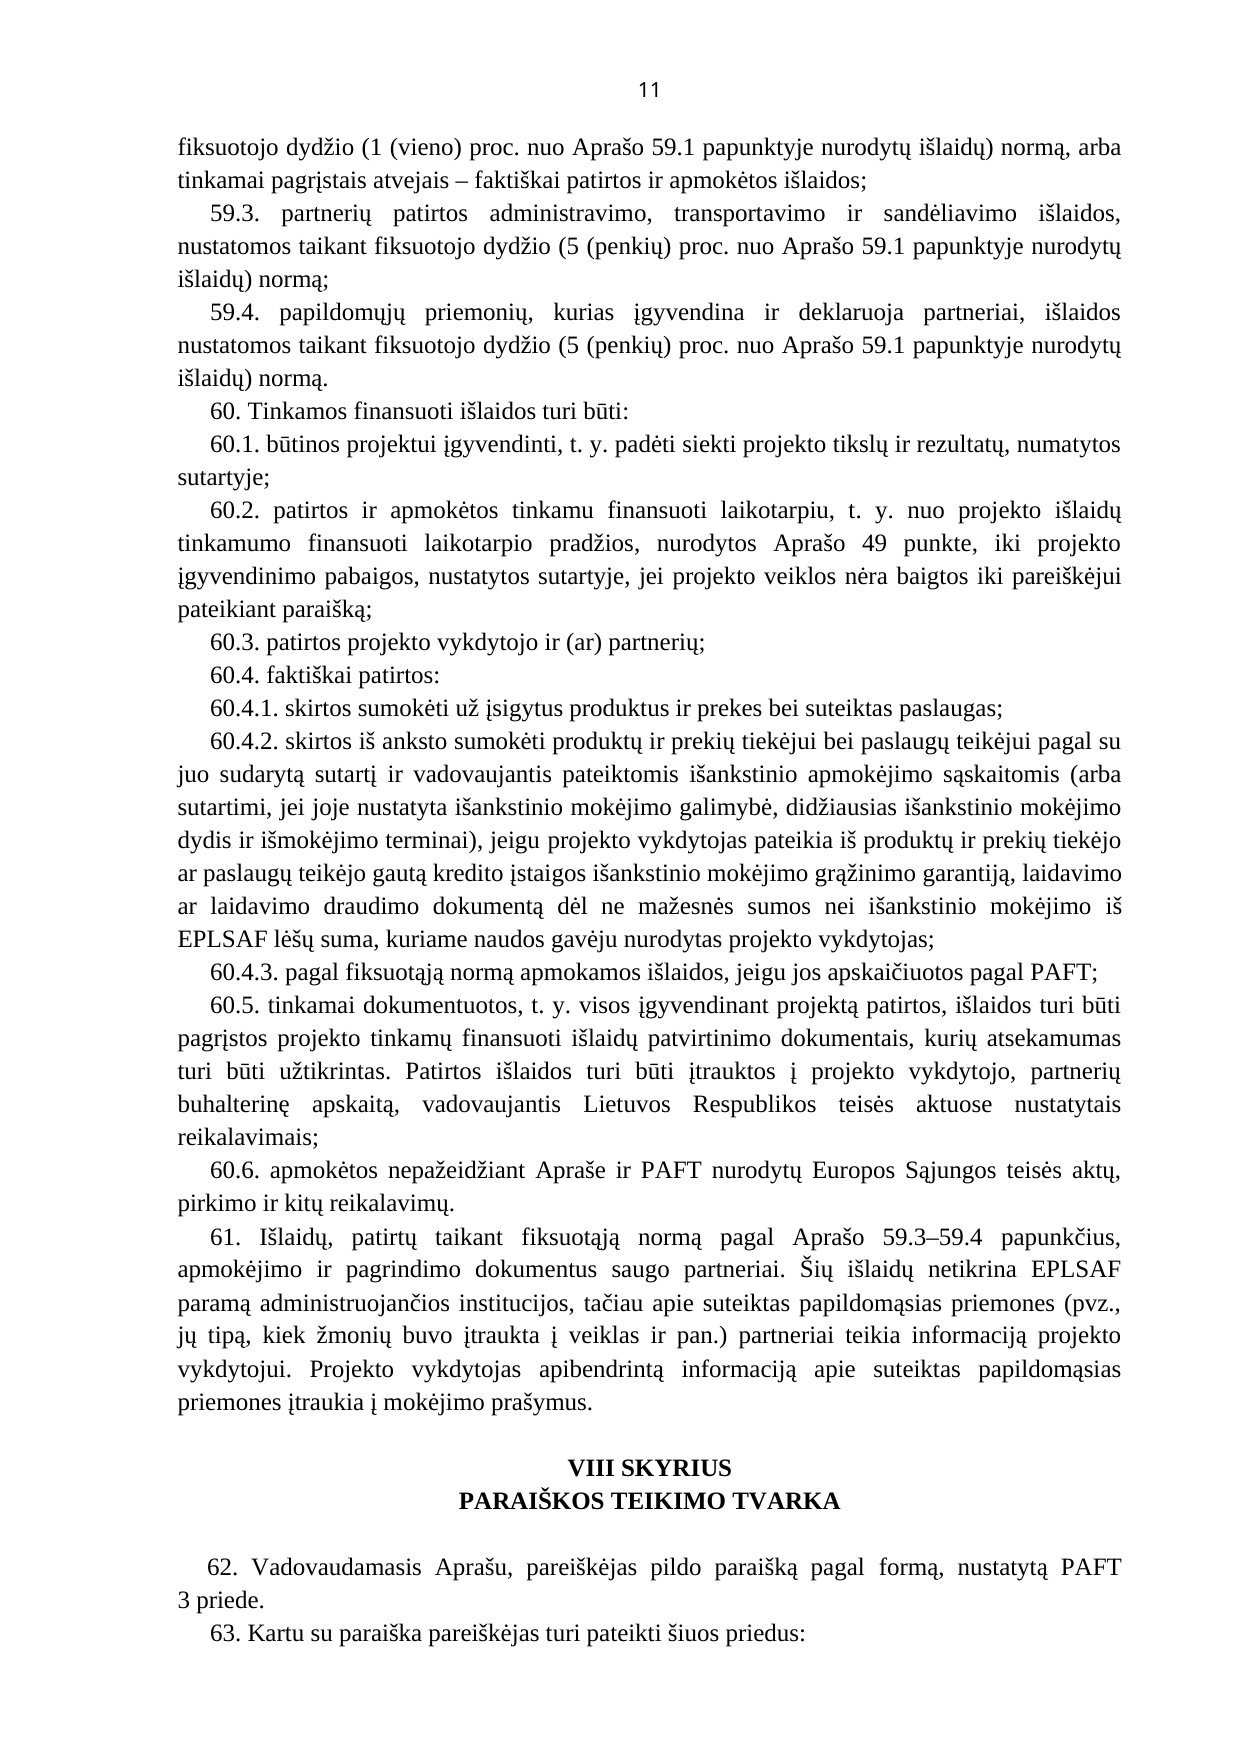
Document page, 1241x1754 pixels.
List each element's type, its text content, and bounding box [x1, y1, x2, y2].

text 59.4. papildomųjų priemonių, kurias įgyvendina ir deklaruoja partneriai, išlaidos nustatomos taikant fiksuotojo dydžio (5 (penkių) proc. nuo Aprašo 59.1 papunktyje nurodytų išlaidų) normą. [177, 297, 1122, 392]
text 60.2. patirtos ir apmokėtos tinkamu finansuoti laikotarpiu, t. y. nuo projekto išlaidų tinkamumo finansuoti laikotarpio pradžios, nurodytos Aprašo 49 punkte, iki projekto įgyvendinimo pabaigos, nustatytos sutartyje, jei projekto veiklos nėra baigtos iki pareiškėjui pateikiant paraišką; [177, 495, 1122, 623]
text 60.5. tinkamai dokumentuotos, t. y. visos įgyvendinant projektą patirtos, išlaidos turi būti pagrįstos projekto tinkamų finansuoti išlaidų patvirtinimo dokumentais, kurių atsekamumas turi būti užtikrintas. Patirtos išlaidos turi būti įtrauktos į projekto vykdytojo, partnerių buhalterinę apskaitą, vadovaujantis Lietuvos Respublikos teisės aktuose nustatytais reikalavimais; [177, 990, 1122, 1151]
text 59.3. partnerių patirtos administravimo, transportavimo ir sandėliavimo išlaidos, nustatomos taikant fiksuotojo dydžio (5 (penkių) proc. nuo Aprašo 59.1 papunktyje nurodytų išlaidų) normą; [177, 198, 1122, 293]
text 60.1. būtinos projektui įgyvendinti, t. y. padėti siekti projekto tikslų ir rezultatų, numatytos sutartyje; [177, 429, 1122, 491]
text 60.4.2. skirtos iš anksto sumokėti produktų ir prekių tiekėjui bei paslaugų teikėjui pagal su juo sudarytą sutartį ir vadovaujantis pateiktomis išankstinio apmokėjimo sąskaitomis (arba sutartimi, jei joje nustatyta išankstinio mokėjimo galimybė, didžiausias išankstinio mokėjimo dydis ir išmokėjimo terminai), jeigu projekto vykdytojas pateikia iš produktų ir prekių tiekėjo ar paslaugų teikėjo gautą kredito įstaigos išankstinio mokėjimo grąžinimo garantiją, laidavimo ar laidavimo draudimo dokumentą dėl ne mažesnės sumos nei išankstinio mokėjimo iš EPLSAF lėšų suma, kuriame naudos gavėju nurodytas projekto vykdytojas; [177, 726, 1122, 953]
text 60.6. apmokėtos nepažeidžiant Apraše ir PAFT nurodytų Europos Sąjungos teisės aktų, pirkimo ir kitų reikalavimų. [177, 1156, 1122, 1217]
text 60.3. patirtos projekto vykdytojo ir (ar) partnerių; [177, 627, 1122, 656]
text 60.4. faktiškai patirtos: [177, 660, 1122, 689]
text 60.4.1. skirtos sumokėti už įsigytus produktus ir prekes bei suteiktas paslaugas; [177, 693, 1122, 722]
text 61. Išlaidų, patirtų taikant fiksuotąją normą pagal Aprašo 59.3–59.4 papunkčius, apmokėjimo ir pagrindimo dokumentus saugo partneriai. Šių išlaidų netikrina EPLSAF paramą administruojančios institucijos, tačiau apie suteiktas papildomąsias priemones (pvz., jų tipą, kiek žmonių buvo įtraukta į veiklas ir pan.) partneriai teikia informaciją projekto vykdytojui. Projekto vykdytojas apibendrintą informaciją apie suteiktas papildomąsias priemones įtraukia į mokėjimo prašymus. [177, 1222, 1122, 1415]
text fiksuotojo dydžio (1 (vieno) proc. nuo Aprašo 59.1 papunktyje nurodytų išlaidų) normą, arba tinkamai pagrįstais atvejais – faktiškai patirtos ir apmokėtos išlaidos; [177, 132, 1122, 194]
text 60.4.3. pagal fiksuotąją normą apmokamos išlaidos, jeigu jos apskaičiuotos pagal PAFT; [177, 957, 1122, 986]
text viii SKYRIUS [177, 1453, 1122, 1481]
text 63. Kartu su paraiška pareiškėjas turi pateikti šiuos priedus: [177, 1618, 1122, 1647]
text PARAIŠKOS TEIKIMO TVARKA [177, 1486, 1122, 1514]
text 60. Tinkamos finansuoti išlaidos turi būti: [177, 396, 1122, 425]
text 62. Vadovaudamasis Aprašu, pareiškėjas pildo paraišką pagal formą, nustatytą PAFT 3 priede. [177, 1552, 1122, 1613]
